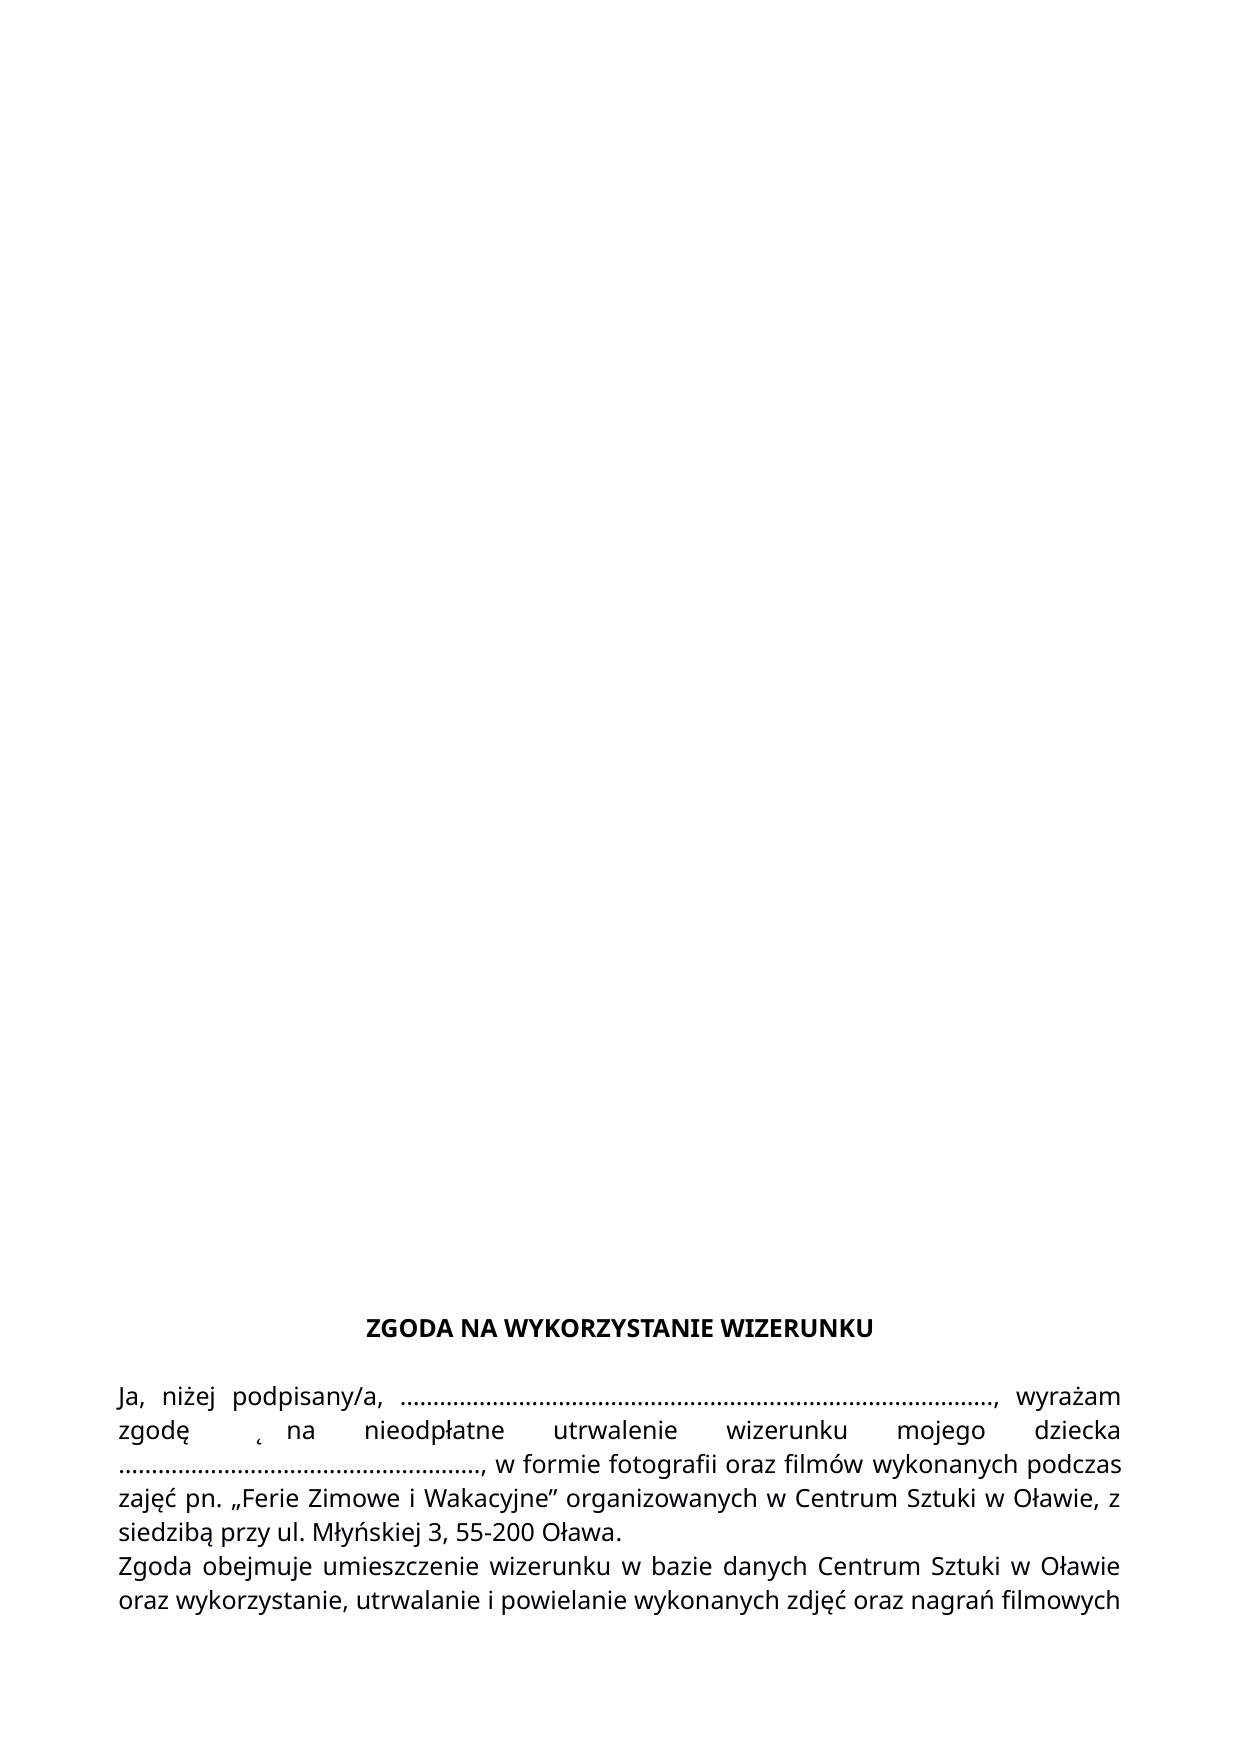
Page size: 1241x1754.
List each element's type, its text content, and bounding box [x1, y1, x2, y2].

text ZGODA NA WYKORZYSTANIE WIZERUNKU [118, 1310, 1122, 1344]
text Zgoda obejmuje umieszczenie wizerunku w bazie danych Centrum Sztuki w Oławie oraz wykorzystanie, utrwalanie i powielanie wykonanych zdjęć oraz nagrań filmowych [118, 1549, 1122, 1617]
text Ja, niżej podpisany/a, ………………………………………..………..……….…………………., wyrażam zgodę ̨ na nieodpłatne utrwalenie wizerunku mojego dziecka ………………………………………………., w formie fotografii oraz filmów wykonanych podczas zajęć pn. „Ferie Zimowe i Wakacyjne” organizowanych w Centrum Sztuki w Oławie, z siedzibą przy ul. Młyńskiej 3, 55-200 Oława. [118, 1378, 1122, 1549]
